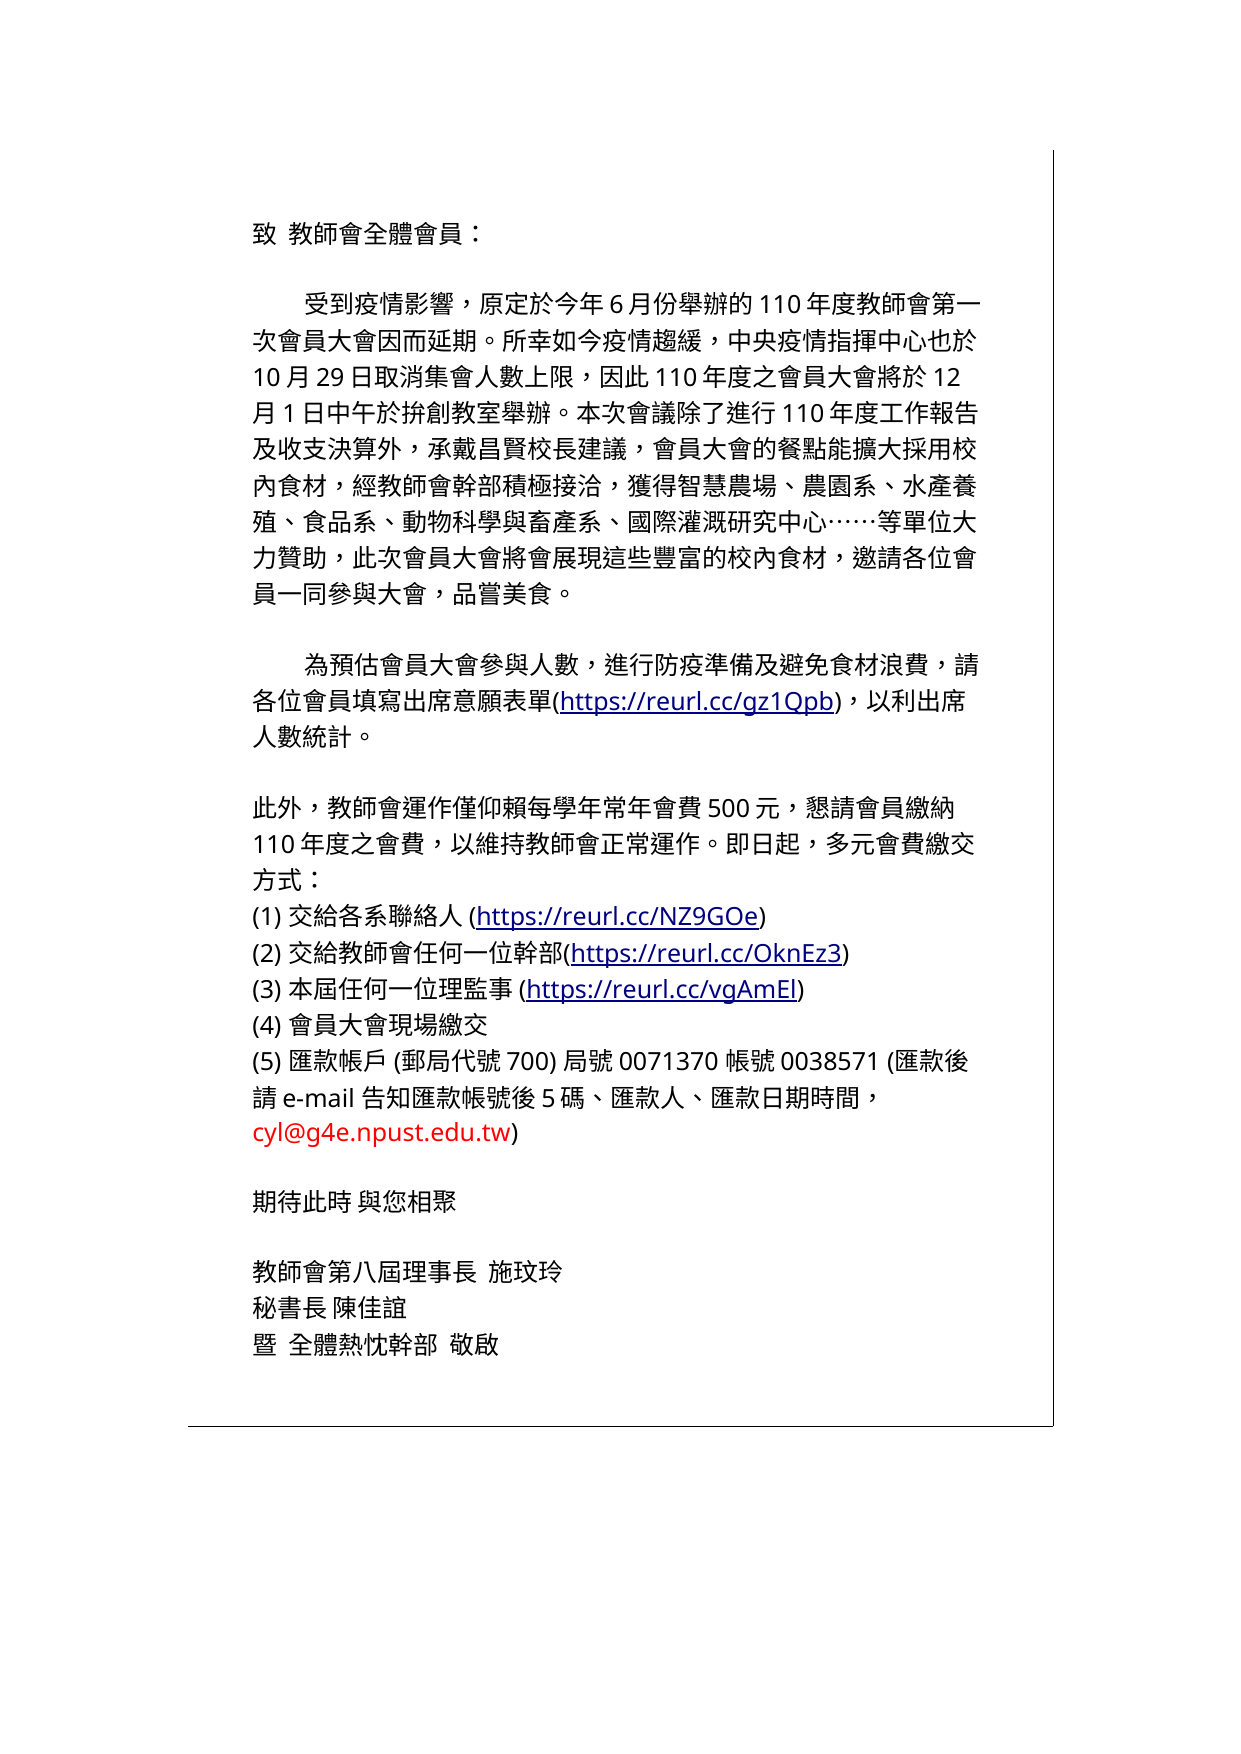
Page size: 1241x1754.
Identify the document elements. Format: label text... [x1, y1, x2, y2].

text 教師會第八屆理事長 施玟玲 [187, 1253, 1053, 1289]
text 秘書長 陳佳誼 [187, 1289, 1053, 1325]
text 暨 全體熱忱幹部 敬啟 [187, 1325, 1053, 1426]
text (4) 會員大會現場繳交 [187, 1006, 1053, 1042]
text 受到疫情影響，原定於今年6月份舉辦的110年度教師會第一次會員大會因而延期。所幸如今疫情趨緩，中央疫情指揮中心也於10月29日取消集會人數上限，因此110年度之會員大會將於12月1日中午於拚創教室舉辦。本次會議除了進行110年度工作報告及收支決算外，承戴昌賢校長建議，會員大會的餐點能擴大採用校內食材，經教師會幹部積極接洽，獲得智慧農場、農園系、水產養殖、食品系、動物科學與畜產系、國際灌溉研究中心……等單位大力贊助，此次會員大會將會展現這些豐富的校內食材，邀請各位會員一同參與大會，品嘗美食。 [187, 285, 1053, 611]
text 致 教師會全體會員： [187, 150, 1053, 251]
text 此外，教師會運作僅仰賴每學年常年會費500元，懇請會員繳納110年度之會費，以維持教師會正常運作。即日起，多元會費繳交方式： [187, 788, 1053, 897]
text 期待此時 與您相聚 [187, 1182, 1053, 1219]
text (1) 交給各系聯絡人 (https://reurl.cc/NZ9GOe) [187, 897, 1053, 933]
text (3) 本屆任何一位理監事 (https://reurl.cc/vgAmEl) [187, 969, 1053, 1006]
text 為預估會員大會參與人數，進行防疫準備及避免食材浪費，請各位會員填寫出席意願表單(https://reurl.cc/gz1Qpb)，以利出席人數統計。 [187, 645, 1053, 754]
text (5) 匯款帳戶 (郵局代號700) 局號 0071370 帳號0038571 (匯款後請e-mail 告知匯款帳號後5碼、匯款人、匯款日期時間，cyl@g4e.npust.edu.tw) [187, 1042, 1053, 1148]
text (2) 交給教師會任何一位幹部(https://reurl.cc/OknEz3) [187, 933, 1053, 969]
